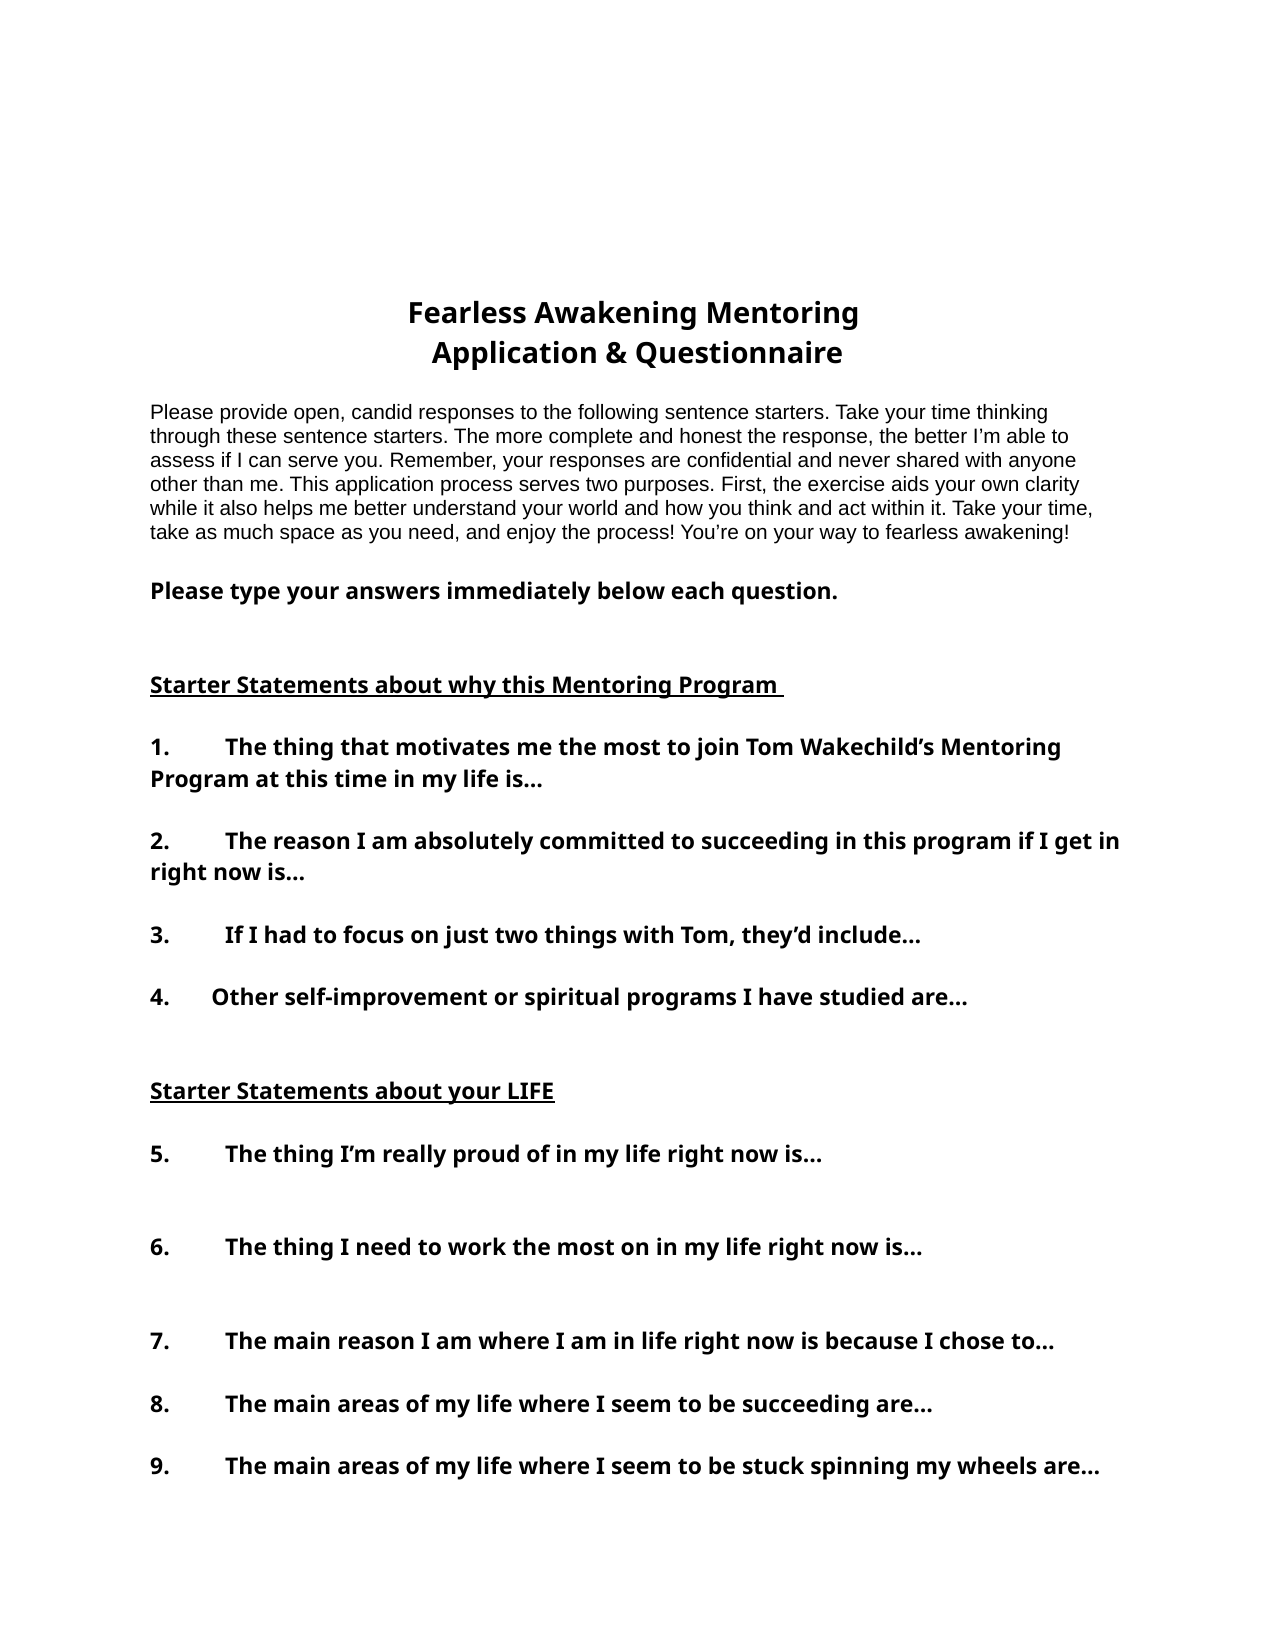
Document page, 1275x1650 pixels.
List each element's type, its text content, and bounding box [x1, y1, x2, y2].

text Application & Questionnaire [150, 332, 1125, 372]
text 3. If I had to focus on just two things with Tom, they’d include… [150, 919, 1125, 950]
text 6. The thing I need to work the most on in my life right now is… [150, 1231, 1125, 1262]
text 9. The main areas of my life where I seem to be stuck spinning my wheels are… [150, 1450, 1125, 1481]
text 2. The reason I am absolutely committed to succeeding in this program if I get in right now is… [150, 825, 1125, 887]
text 7. The main reason I am where I am in life right now is because I chose to… [150, 1325, 1125, 1356]
text 1. The thing that motivates me the most to join Tom Wakechild’s Mentoring Program at this time in my life is… [150, 731, 1125, 794]
text Please type your answers immediately below each question. [150, 575, 1125, 606]
text Starter Statements about your LIFE [150, 1075, 1125, 1106]
text 4. Other self-improvement or spiritual programs I have studied are… [150, 981, 1125, 1012]
text Starter Statements about why this Mentoring Program [150, 669, 1125, 700]
text 5. The thing I’m really proud of in my life right now is… [150, 1137, 1125, 1169]
text 8. The main areas of my life where I seem to be succeeding are… [150, 1387, 1125, 1419]
text Please provide open, candid responses to the following sentence starters. Take your time thinking through these sentence starters. The more complete and honest the response, the better I’m able to assess if I can serve you. Remember, your responses are confidential and never shared with anyone other than me. This application process serves two purposes. First, the exercise aids your own clarity while it also helps me better understand your world and how you think and act within it. Take your time, take as much space as you need, and enjoy the process! You’re on your way to fearless awakening! [150, 400, 1125, 544]
text Fearless Awakening Mentoring [150, 292, 1125, 332]
